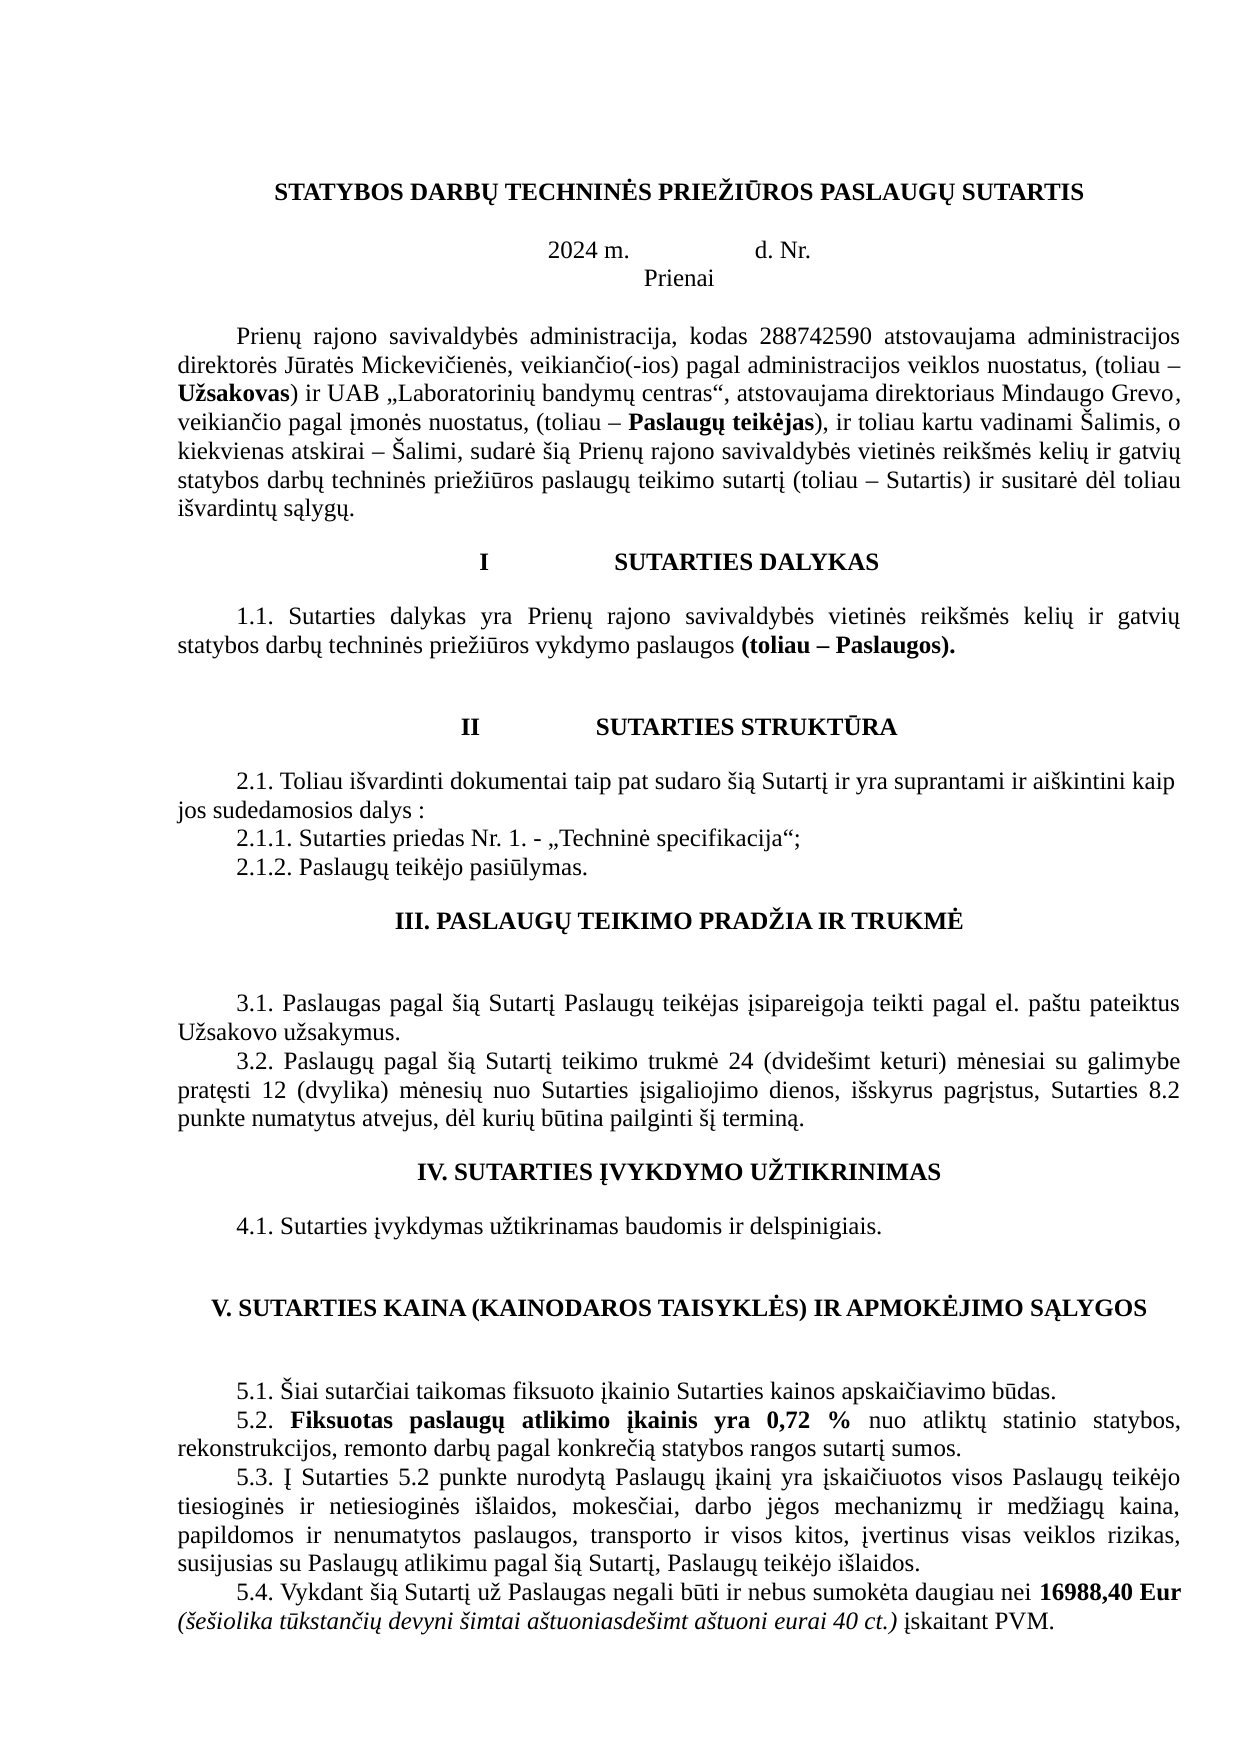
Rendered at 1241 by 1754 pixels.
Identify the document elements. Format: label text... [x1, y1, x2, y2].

text 5.3. Į Sutarties 5.2 punkte nurodytą Paslaugų įkainį yra įskaičiuotos visos Paslaugų teikėjo tiesioginės ir netiesioginės išlaidos, mokesčiai, darbo jėgos mechanizmų ir medžiagų kaina, papildomos ir nenumatytos paslaugos, transporto ir visos kitos, įvertinus visas veiklos rizikas, susijusias su Paslaugų atlikimu pagal šią Sutartį, Paslaugų teikėjo išlaidos. [177, 1462, 1181, 1577]
text 4.1. Sutarties įvykdymas užtikrinamas baudomis ir delspinigiais. [177, 1211, 1181, 1240]
text 5.1. Šiai sutarčiai taikomas fiksuoto įkainio Sutarties kainos apskaičiavimo būdas. [177, 1376, 1181, 1405]
text IV. SUTARTIES ĮVYKDYMO UŽTIKRINIMAS [177, 1157, 1181, 1186]
text 3.1. Paslaugas pagal šią Sutartį Paslaugų teikėjas įsipareigoja teikti pagal el. paštu pateiktus Užsakovo užsakymus. [177, 988, 1181, 1046]
text 2024 m. d. Nr. [177, 235, 1181, 263]
list 2.1.1. Sutarties priedas Nr. 1. - „Techninė specifikacija“; [236, 823, 1181, 852]
text Prienai [177, 263, 1181, 292]
text 5.4. Vykdant šią Sutartį už Paslaugas negali būti ir nebus sumokėta daugiau nei 16988,40 Eur (šešiolika tūkstančių devyni šimtai aštuoniasdešimt aštuoni eurai 40 ct.) įskaitant PVM. [177, 1577, 1181, 1635]
text 5.2. Fiksuotas paslaugų atlikimo įkainis yra 0,72 % nuo atliktų statinio statybos, rekonstrukcijos, remonto darbų pagal konkrečią statybos rangos sutartį sumos. [177, 1405, 1181, 1462]
text 2.1. Toliau išvardinti dokumentai taip pat sudaro šią Sutartį ir yra suprantami ir aiškintini kaip jos sudedamosios dalys : [177, 766, 1181, 823]
list SUTARTIES STRUKTŪRA [177, 712, 1181, 741]
text statybOS DARBŲ techninės PRIEŽIŪROS PASLAUGŲ SUTARTIS [177, 177, 1181, 206]
text 2.1.2. Paslaugų teikėjo pasiūlymas. [177, 852, 1181, 881]
list 1.1. Sutarties dalykas yra Prienų rajono savivaldybės vietinės reikšmės kelių ir gatvių statybos darbų techninės priežiūros vykdymo paslaugos (toliau – Paslaugos). [177, 601, 1181, 658]
text V. SUTARTIES KAINA (KAINODAROS TAISYKLĖS) IR APMOKĖJIMO SĄLYGOS [177, 1293, 1181, 1322]
text 3.2. Paslaugų pagal šią Sutartį teikimo trukmė 24 (dvidešimt keturi) mėnesiai su galimybe pratęsti 12 (dvylika) mėnesių nuo Sutarties įsigaliojimo dienos, išskyrus pagrįstus, Sutarties 8.2 punkte numatytus atvejus, dėl kurių būtina pailginti šį terminą. [177, 1046, 1181, 1132]
list III. PASLAUGŲ TEIKIMO PRADŽIA IR TRUKMĖ [177, 906, 1181, 935]
list SUTARTIES DALYKAS [177, 547, 1181, 576]
text Prienų rajono savivaldybės administracija, kodas 288742590 atstovaujama administracijos direktorės Jūratės Mickevičienės, veikiančio(-ios) pagal administracijos veiklos nuostatus, (toliau – Užsakovas) ir UAB „Laboratorinių bandymų centras“, atstovaujama direktoriaus Mindaugo Grevo, veikiančio pagal įmonės nuostatus, (toliau – Paslaugų teikėjas), ir toliau kartu vadinami Šalimis, o kiekvienas atskirai – Šalimi, sudarė šią Prienų rajono savivaldybės vietinės reikšmės kelių ir gatvių statybos darbų techninės priežiūros paslaugų teikimo sutartį (toliau – Sutartis) ir susitarė dėl toliau išvardintų sąlygų. [177, 321, 1181, 522]
